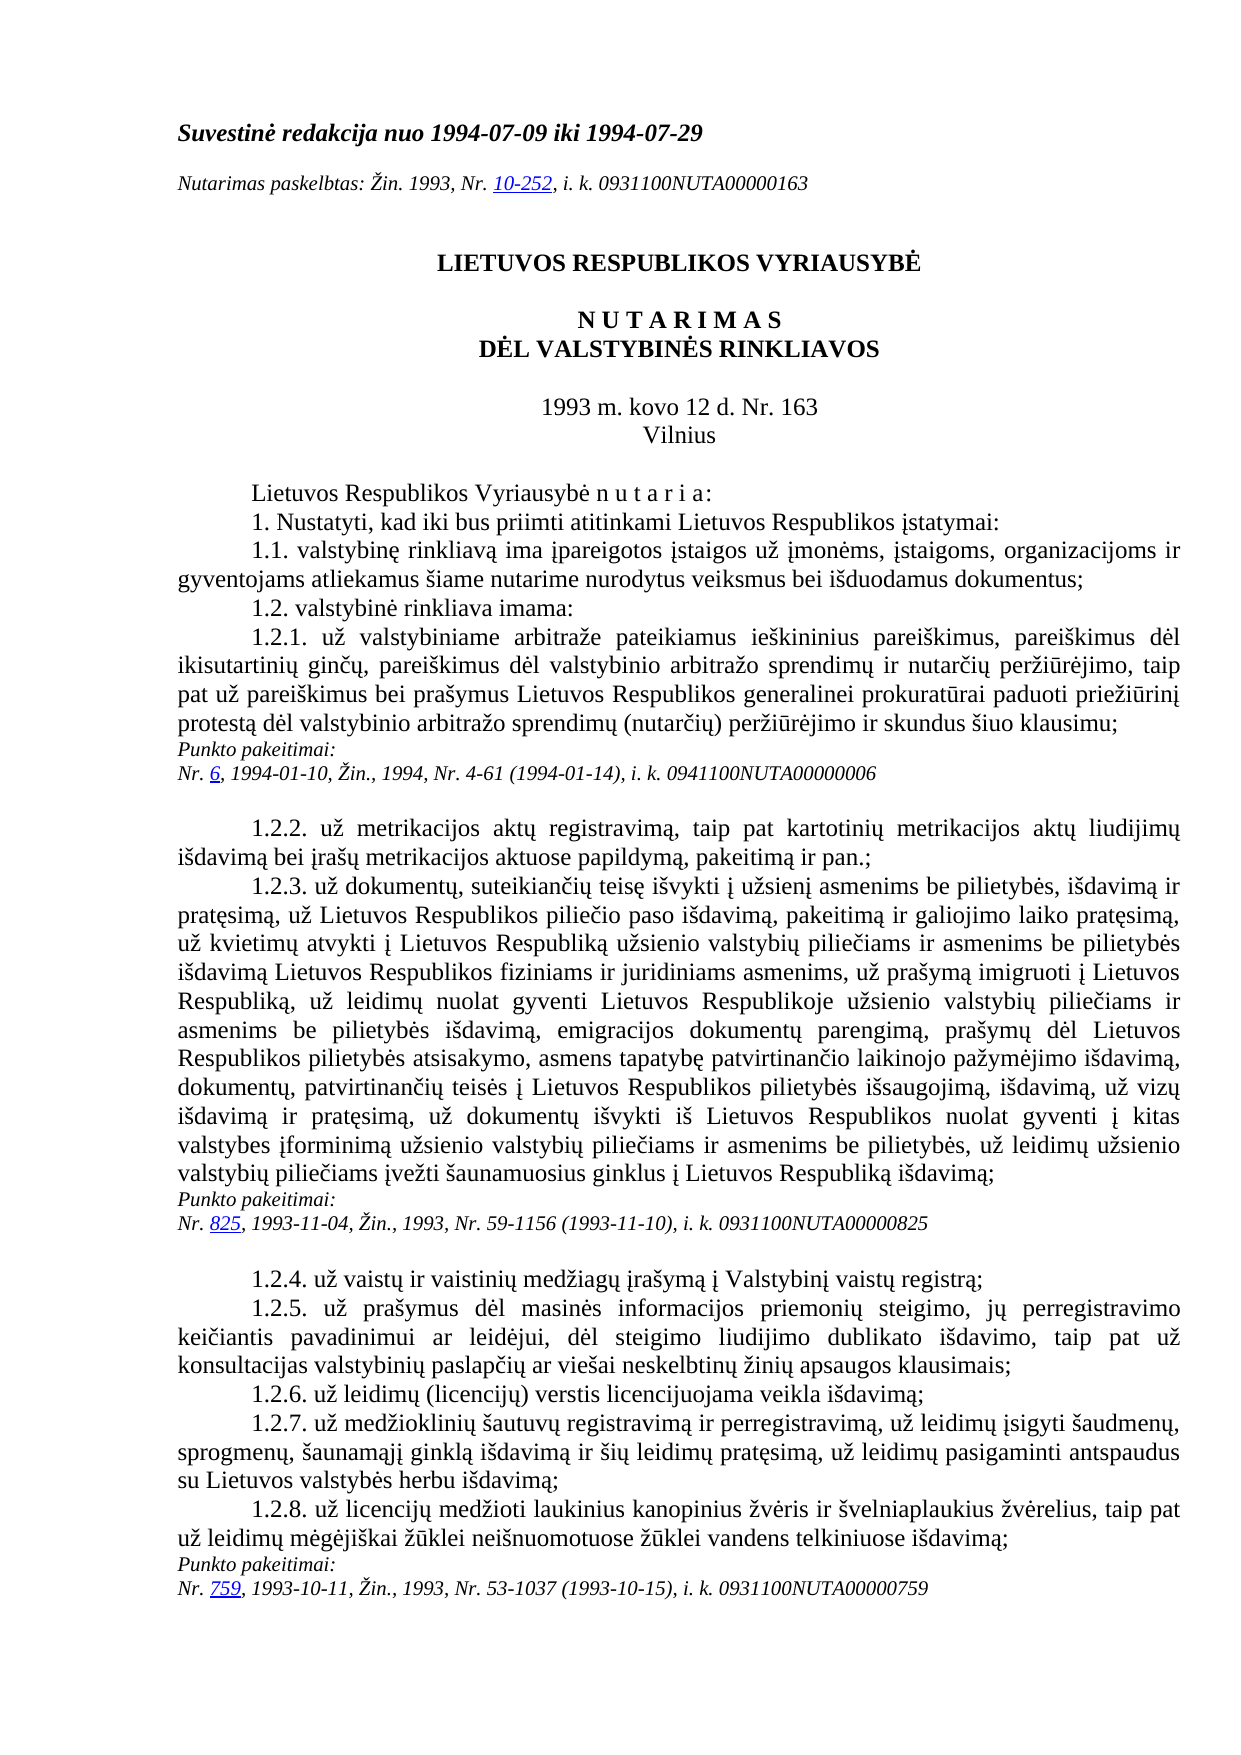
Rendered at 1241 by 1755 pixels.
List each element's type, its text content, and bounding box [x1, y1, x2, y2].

text 1.2.7. už medžioklinių šautuvų registravimą ir perregistravimą, už leidimų įsigyti šaudmenų, sprogmenų, šaunamąjį ginklą išdavimą ir šių leidimų pratęsimą, už leidimų pasigaminti antspaudus su Lietuvos valstybės herbu išdavimą; [177, 1408, 1181, 1494]
text N U T A R I M A S [177, 305, 1181, 334]
text Punkto pakeitimai: [177, 1187, 1181, 1211]
text 1.2.1. už valstybiniame arbitraže pateikiamus ieškininius pareiškimus, pareiškimus dėl ikisutartinių ginčų, pareiškimus dėl valstybinio arbitražo sprendimų ir nutarčių peržiūrėjimo, taip pat už pareiškimus bei prašymus Lietuvos Respublikos generalinei prokuratūrai paduoti priežiūrinį protestą dėl valstybinio arbitražo sprendimų (nutarčių) peržiūrėjimo ir skundus šiuo klausimu; [177, 622, 1181, 737]
text 1.2.2. už metrikacijos aktų registravimą, taip pat kartotinių metrikacijos aktų liudijimų išdavimą bei įrašų metrikacijos aktuose papildymą, pakeitimą ir pan.; [177, 813, 1181, 871]
text DĖL VALSTYBINĖS RINKLIAVOS [177, 334, 1181, 363]
text 1.2.4. už vaistų ir vaistinių medžiagų įrašymą į Valstybinį vaistų registrą; [177, 1264, 1181, 1293]
text Nr. 825, 1993-11-04, Žin., 1993, Nr. 59-1156 (1993-11-10), i. k. 0931100NUTA00000825 [177, 1211, 1181, 1235]
text 1.2.6. už leidimų (licencijų) verstis licencijuojama veikla išdavimą; [177, 1379, 1181, 1408]
text 1993 m. kovo 12 d. Nr. 163 [177, 392, 1181, 420]
text 1. Nustatyti, kad iki bus priimti atitinkami Lietuvos Respublikos įstatymai: [177, 507, 1181, 535]
text Punkto pakeitimai: [177, 1552, 1181, 1576]
text 1.1. valstybinę rinkliavą ima įpareigotos įstaigos už įmonėms, įstaigoms, organizacijoms ir gyventojams atliekamus šiame nutarime nurodytus veiksmus bei išduodamus dokumentus; [177, 535, 1181, 593]
text 1.2.3. už dokumentų, suteikiančių teisę išvykti į užsienį asmenims be pilietybės, išdavimą ir pratęsimą, už Lietuvos Respublikos piliečio paso išdavimą, pakeitimą ir galiojimo laiko pratęsimą, už kvietimų atvykti į Lietuvos Respubliką užsienio valstybių piliečiams ir asmenims be pilietybės išdavimą Lietuvos Respublikos fiziniams ir juridiniams asmenims, už prašymą imigruoti į Lietuvos Respubliką, už leidimų nuolat gyventi Lietuvos Respublikoje užsienio valstybių piliečiams ir asmenims be pilietybės išdavimą, emigracijos dokumentų parengimą, prašymų dėl Lietuvos Respublikos pilietybės atsisakymo, asmens tapatybę patvirtinančio laikinojo pažymėjimo išdavimą, dokumentų, patvirtinančių teisės į Lietuvos Respublikos pilietybės išsaugojimą, išdavimą, už vizų išdavimą ir pratęsimą, už dokumentų išvykti iš Lietuvos Respublikos nuolat gyventi į kitas valstybes įforminimą užsienio valstybių piliečiams ir asmenims be pilietybės, už leidimų užsienio valstybių piliečiams įvežti šaunamuosius ginklus į Lietuvos Respubliką išdavimą; [177, 871, 1181, 1187]
text Suvestinė redakcija nuo 1994-07-09 iki 1994-07-29 [177, 118, 1181, 147]
text LIETUVOS RESPUBLIKOS VYRIAUSYBĖ [177, 248, 1181, 277]
text Punkto pakeitimai: [177, 737, 1181, 761]
text 1.2.5. už prašymus dėl masinės informacijos priemonių steigimo, jų perregistravimo keičiantis pavadinimui ar leidėjui, dėl steigimo liudijimo dublikato išdavimo, taip pat už konsultacijas valstybinių paslapčių ar viešai neskelbtinų žinių apsaugos klausimais; [177, 1293, 1181, 1379]
text 1.2.8. už licencijų medžioti laukinius kanopinius žvėris ir švelniaplaukius žvėrelius, taip pat už leidimų mėgėjiškai žūklei neišnuomotuose žūklei vandens telkiniuose išdavimą; [177, 1494, 1181, 1552]
text Lietuvos Respublikos Vyriausybė nutaria: [177, 478, 1181, 507]
text Nr. 759, 1993-10-11, Žin., 1993, Nr. 53-1037 (1993-10-15), i. k. 0931100NUTA00000759 [177, 1576, 1181, 1600]
text Nutarimas paskelbtas: Žin. 1993, Nr. 10-252, i. k. 0931100NUTA00000163 [177, 171, 1181, 195]
text 1.2. valstybinė rinkliava imama: [177, 593, 1181, 622]
text Nr. 6, 1994-01-10, Žin., 1994, Nr. 4-61 (1994-01-14), i. k. 0941100NUTA00000006 [177, 761, 1181, 785]
text Vilnius [177, 420, 1181, 449]
